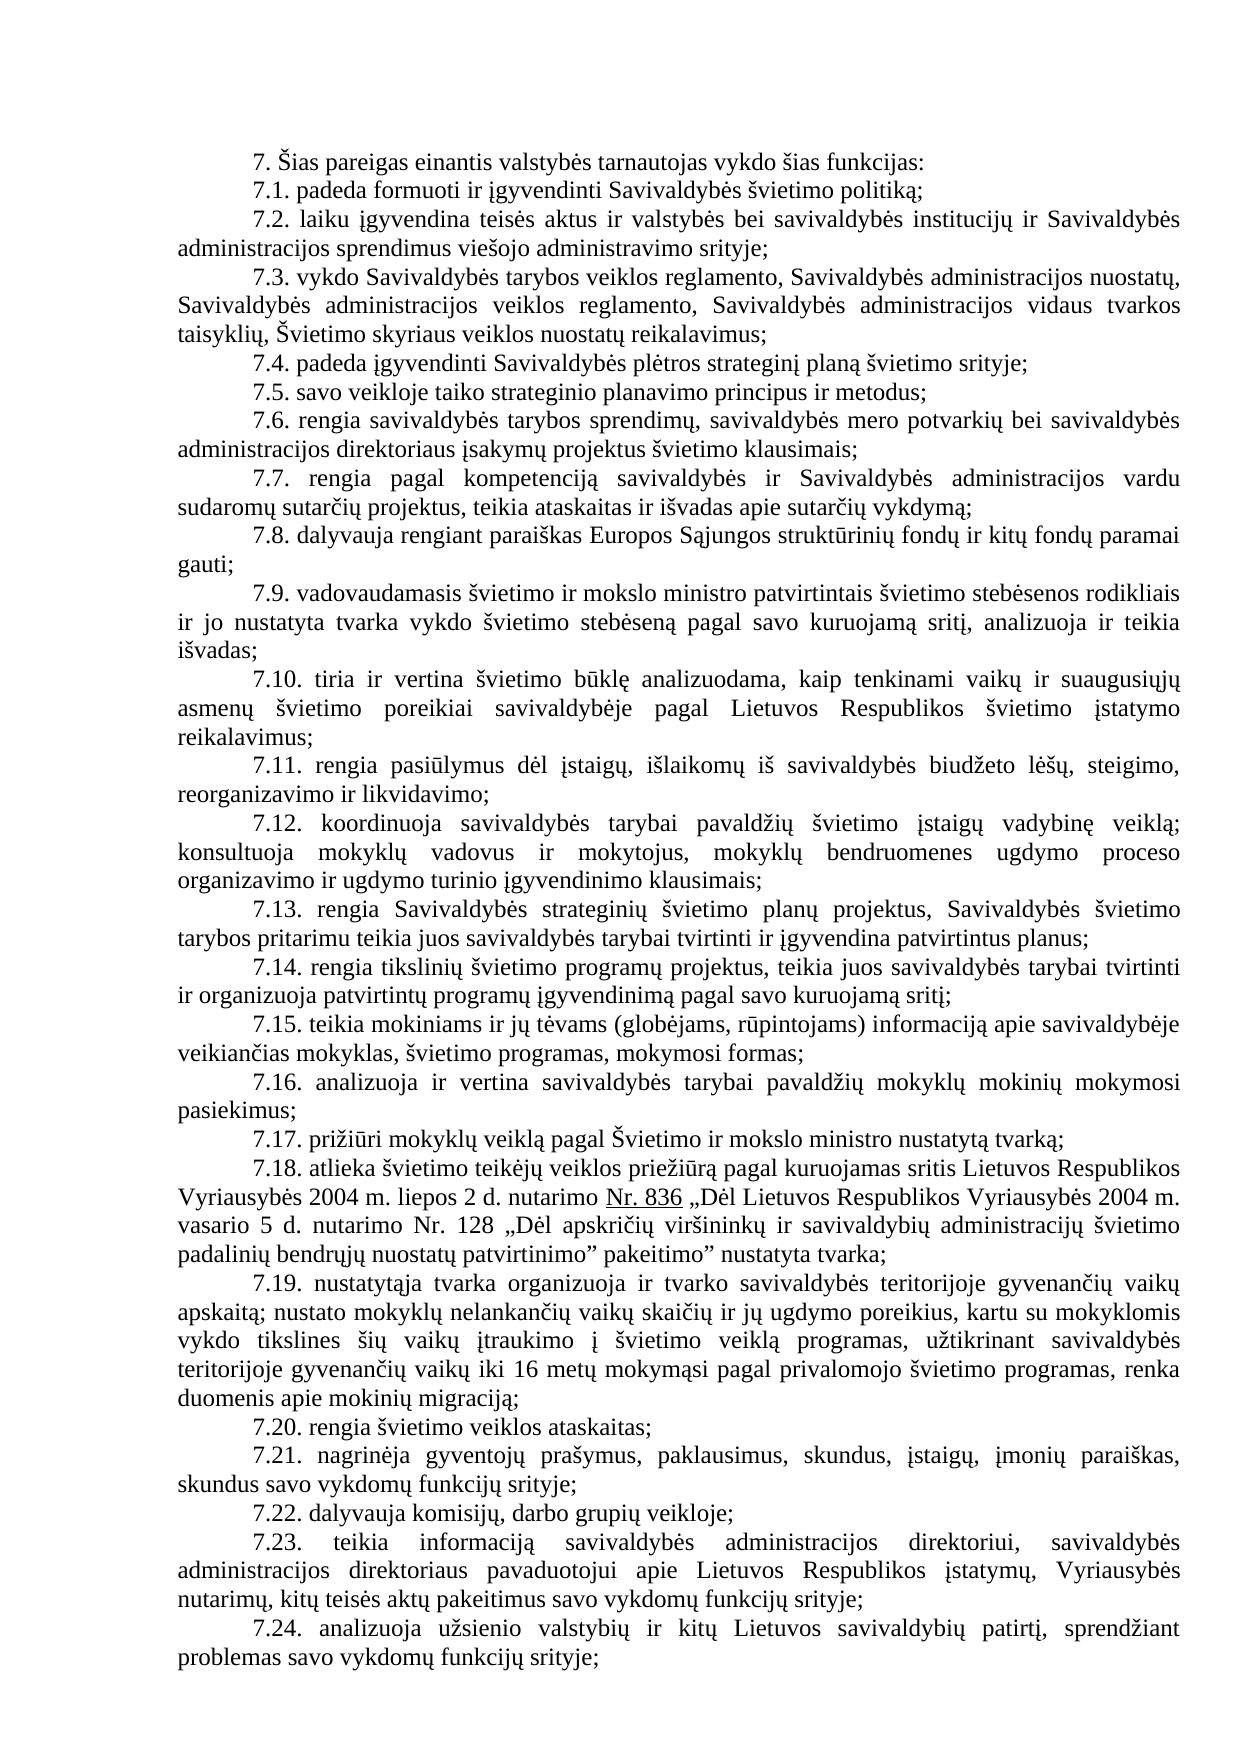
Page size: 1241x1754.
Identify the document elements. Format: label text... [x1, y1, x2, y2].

text 7.14. rengia tikslinių švietimo programų projektus, teikia juos savivaldybės tarybai tvirtinti ir organizuoja patvirtintų programų įgyvendinimą pagal savo kuruojamą sritį; [177, 952, 1181, 1009]
text 7.23. teikia informaciją savivaldybės administracijos direktoriui, savivaldybės administracijos direktoriaus pavaduotojui apie Lietuvos Respublikos įstatymų, Vyriausybės nutarimų, kitų teisės aktų pakeitimus savo vykdomų funkcijų srityje; [177, 1527, 1181, 1613]
text 7.16. analizuoja ir vertina savivaldybės tarybai pavaldžių mokyklų mokinių mokymosi pasiekimus; [177, 1067, 1181, 1124]
text 7.18. atlieka švietimo teikėjų veiklos priežiūrą pagal kuruojamas sritis Lietuvos Respublikos Vyriausybės 2004 m. liepos 2 d. nutarimo Nr. 836 „Dėl Lietuvos Respublikos Vyriausybės 2004 m. vasario 5 d. nutarimo Nr. 128 „Dėl apskričių viršininkų ir savivaldybių administracijų švietimo padalinių bendrųjų nuostatų patvirtinimo” pakeitimo” nustatyta tvarka; [177, 1153, 1181, 1268]
text 7.5. savo veikloje taiko strateginio planavimo principus ir metodus; [177, 377, 1181, 406]
text 7.3. vykdo Savivaldybės tarybos veiklos reglamento, Savivaldybės administracijos nuostatų, Savivaldybės administracijos veiklos reglamento, Savivaldybės administracijos vidaus tvarkos taisyklių, Švietimo skyriaus veiklos nuostatų reikalavimus; [177, 262, 1181, 348]
text 7.19. nustatytąja tvarka organizuoja ir tvarko savivaldybės teritorijoje gyvenančių vaikų apskaitą; nustato mokyklų nelankančių vaikų skaičių ir jų ugdymo poreikius, kartu su mokyklomis vykdo tikslines šių vaikų įtraukimo į švietimo veiklą programas, užtikrinant savivaldybės teritorijoje gyvenančių vaikų iki 16 metų mokymąsi pagal privalomojo švietimo programas, renka duomenis apie mokinių migraciją; [177, 1268, 1181, 1412]
text 7.4. padeda įgyvendinti Savivaldybės plėtros strateginį planą švietimo srityje; [177, 348, 1181, 377]
text 7. Šias pareigas einantis valstybės tarnautojas vykdo šias funkcijas: [177, 147, 1181, 176]
text 7.24. analizuoja užsienio valstybių ir kitų Lietuvos savivaldybių patirtį, sprendžiant problemas savo vykdomų funkcijų srityje; [177, 1613, 1181, 1671]
text 7.12. koordinuoja savivaldybės tarybai pavaldžių švietimo įstaigų vadybinę veiklą; konsultuoja mokyklų vadovus ir mokytojus, mokyklų bendruomenes ugdymo proceso organizavimo ir ugdymo turinio įgyvendinimo klausimais; [177, 808, 1181, 894]
text 7.8. dalyvauja rengiant paraiškas Europos Sąjungos struktūrinių fondų ir kitų fondų paramai gauti; [177, 521, 1181, 578]
text 7.1. padeda formuoti ir įgyvendinti Savivaldybės švietimo politiką; [177, 176, 1181, 204]
text 7.22. dalyvauja komisijų, darbo grupių veikloje; [177, 1498, 1181, 1527]
text 7.21. nagrinėja gyventojų prašymus, paklausimus, skundus, įstaigų, įmonių paraiškas, skundus savo vykdomų funkcijų srityje; [177, 1441, 1181, 1498]
text 7.2. laiku įgyvendina teisės aktus ir valstybės bei savivaldybės institucijų ir Savivaldybės administracijos sprendimus viešojo administravimo srityje; [177, 204, 1181, 262]
text 7.15. teikia mokiniams ir jų tėvams (globėjams, rūpintojams) informaciją apie savivaldybėje veikiančias mokyklas, švietimo programas, mokymosi formas; [177, 1009, 1181, 1067]
text 7.20. rengia švietimo veiklos ataskaitas; [177, 1412, 1181, 1441]
text 7.10. tiria ir vertina švietimo būklę analizuodama, kaip tenkinami vaikų ir suaugusiųjų asmenų švietimo poreikiai savivaldybėje pagal Lietuvos Respublikos švietimo įstatymo reikalavimus; [177, 664, 1181, 751]
text 7.17. prižiūri mokyklų veiklą pagal Švietimo ir mokslo ministro nustatytą tvarką; [177, 1124, 1181, 1153]
text 7.11. rengia pasiūlymus dėl įstaigų, išlaikomų iš savivaldybės biudžeto lėšų, steigimo, reorganizavimo ir likvidavimo; [177, 751, 1181, 808]
text 7.9. vadovaudamasis švietimo ir mokslo ministro patvirtintais švietimo stebėsenos rodikliais ir jo nustatyta tvarka vykdo švietimo stebėseną pagal savo kuruojamą sritį, analizuoja ir teikia išvadas; [177, 578, 1181, 664]
text 7.6. rengia savivaldybės tarybos sprendimų, savivaldybės mero potvarkių bei savivaldybės administracijos direktoriaus įsakymų projektus švietimo klausimais; [177, 406, 1181, 463]
text 7.13. rengia Savivaldybės strateginių švietimo planų projektus, Savivaldybės švietimo tarybos pritarimu teikia juos savivaldybės tarybai tvirtinti ir įgyvendina patvirtintus planus; [177, 894, 1181, 952]
text 7.7. rengia pagal kompetenciją savivaldybės ir Savivaldybės administracijos vardu sudaromų sutarčių projektus, teikia ataskaitas ir išvadas apie sutarčių vykdymą; [177, 463, 1181, 521]
